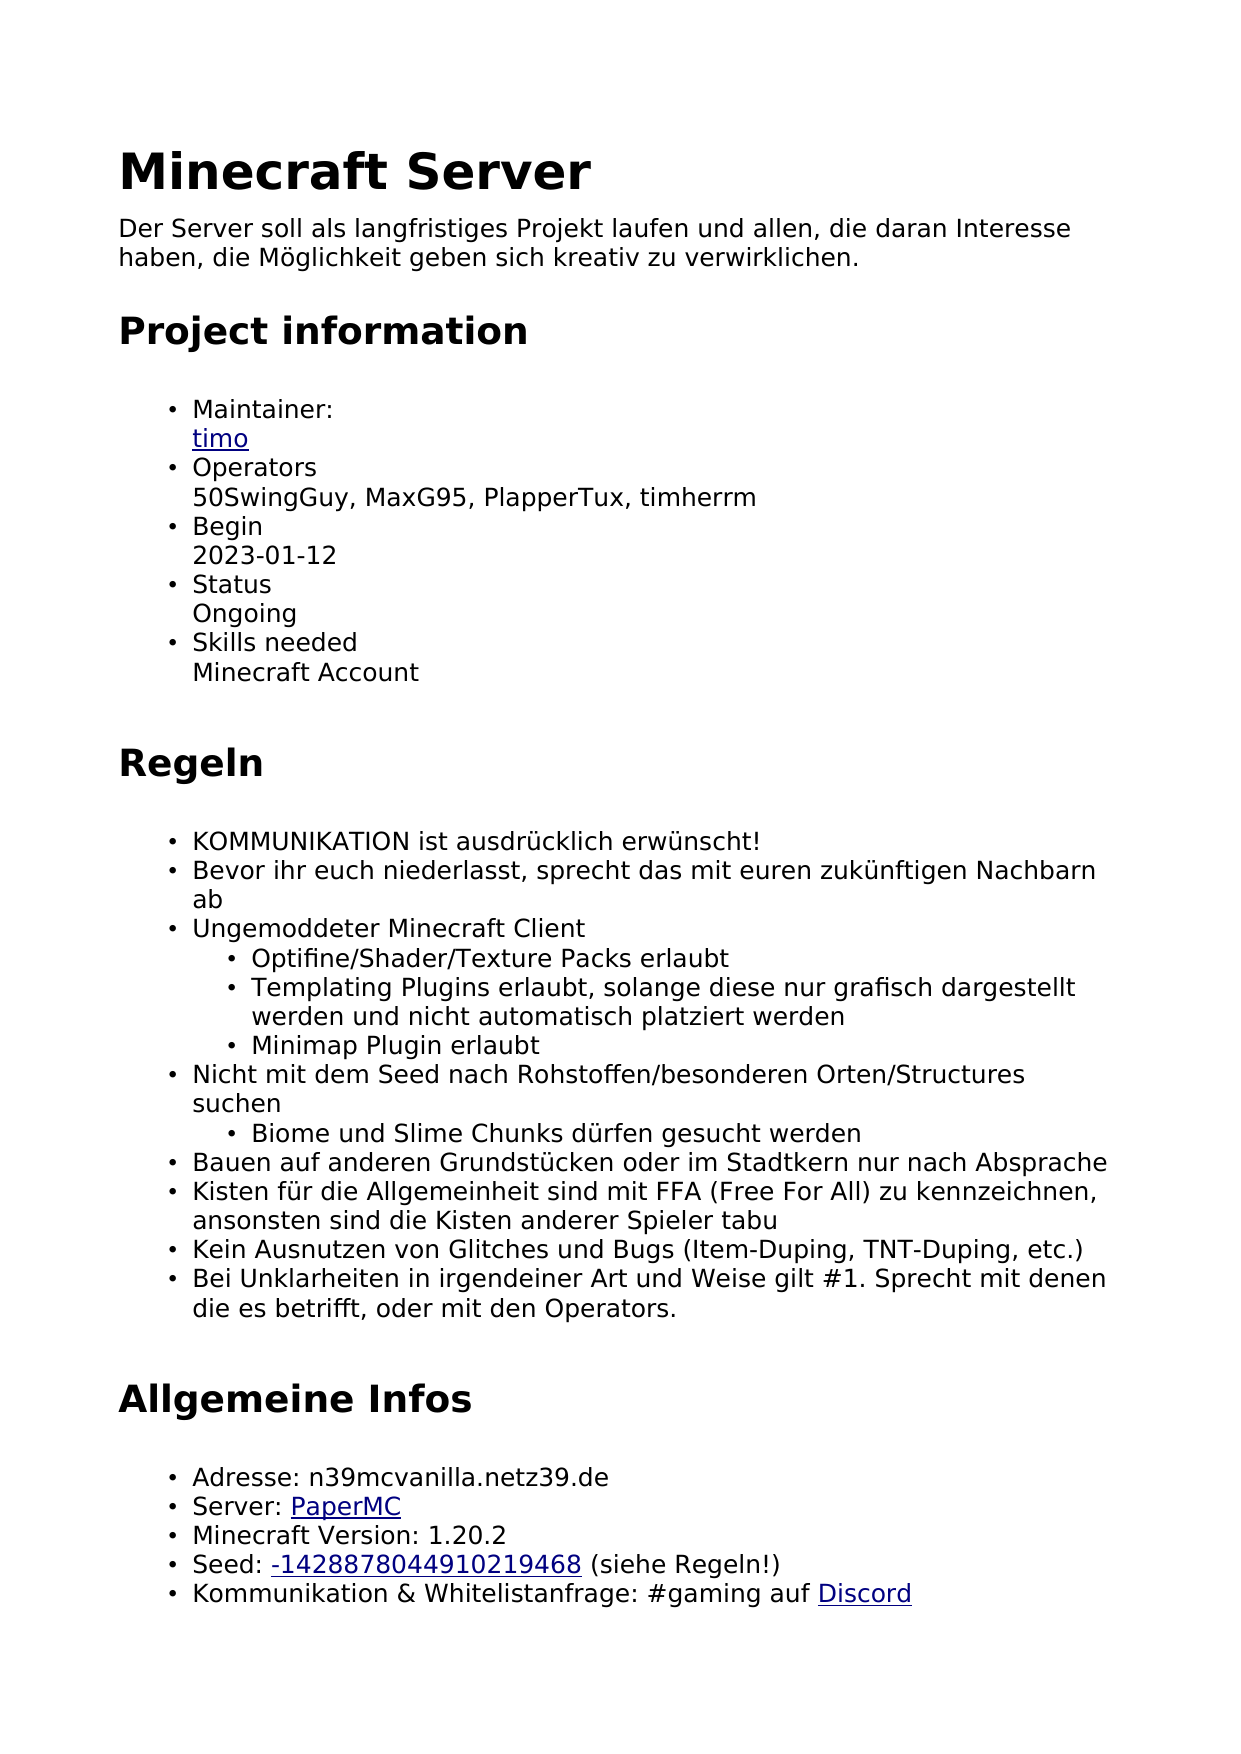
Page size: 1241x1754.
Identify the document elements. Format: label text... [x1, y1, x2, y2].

list Operators [177, 454, 1122, 483]
list Kommunikation & Whitelistanfrage: #gaming auf Discord [177, 1580, 1122, 1609]
subtitle Regeln [118, 741, 1122, 785]
list Minecraft Account [177, 658, 1122, 687]
list KOMMUNIKATION ist ausdrücklich erwünscht! [177, 827, 1122, 856]
list Server: PaperMC [177, 1492, 1122, 1521]
list Skills needed [177, 629, 1122, 658]
subtitle Minecraft Server [118, 143, 1122, 201]
list Optifine/Shader/Texture Packs erlaubt [236, 944, 1122, 973]
list 2023-01-12 [177, 541, 1122, 570]
list Bei Unklarheiten in irgendeiner Art und Weise gilt #1. Sprecht mit denen die es betrifft, oder mit den Operators. [177, 1264, 1122, 1323]
list Bevor ihr euch niederlasst, sprecht das mit euren zukünftigen Nachbarn ab [177, 856, 1122, 914]
list Bauen auf anderen Grundstücken oder im Stadtkern nur nach Absprache [177, 1148, 1122, 1177]
list Adresse: n39mcvanilla.netz39.de [177, 1463, 1122, 1492]
list Nicht mit dem Seed nach Rohstoffen/besonderen Orten/Structures suchen [177, 1060, 1122, 1119]
list Kein Ausnutzen von Glitches und Bugs (Item-Duping, TNT-Duping, etc.) [177, 1235, 1122, 1264]
subtitle Allgemeine Infos [118, 1377, 1122, 1421]
list Minimap Plugin erlaubt [236, 1031, 1122, 1060]
list timo [177, 424, 1122, 454]
list Templating Plugins erlaubt, solange diese nur grafisch dargestellt werden und nicht automatisch platziert werden [236, 973, 1122, 1031]
list Status [177, 570, 1122, 599]
list 50SwingGuy, MaxG95, PlapperTux, timherrm [177, 483, 1122, 512]
list Maintainer: [177, 395, 1122, 424]
list Biome und Slime Chunks dürfen gesucht werden [236, 1119, 1122, 1148]
subtitle Project information [118, 310, 1122, 353]
list Ongoing [177, 599, 1122, 629]
list Begin [177, 512, 1122, 541]
list Kisten für die Allgemeinheit sind mit FFA (Free For All) zu kennzeichnen, ansonsten sind die Kisten anderer Spieler tabu [177, 1177, 1122, 1235]
text Der Server soll als langfristiges Projekt laufen und allen, die daran Interesse haben, die Möglichkeit geben sich kreativ zu verwirklichen. [118, 214, 1122, 272]
list Minecraft Version: 1.20.2 [177, 1521, 1122, 1551]
list Seed: -1428878044910219468 (siehe Regeln!) [177, 1551, 1122, 1580]
list Ungemoddeter Minecraft Client [177, 914, 1122, 944]
